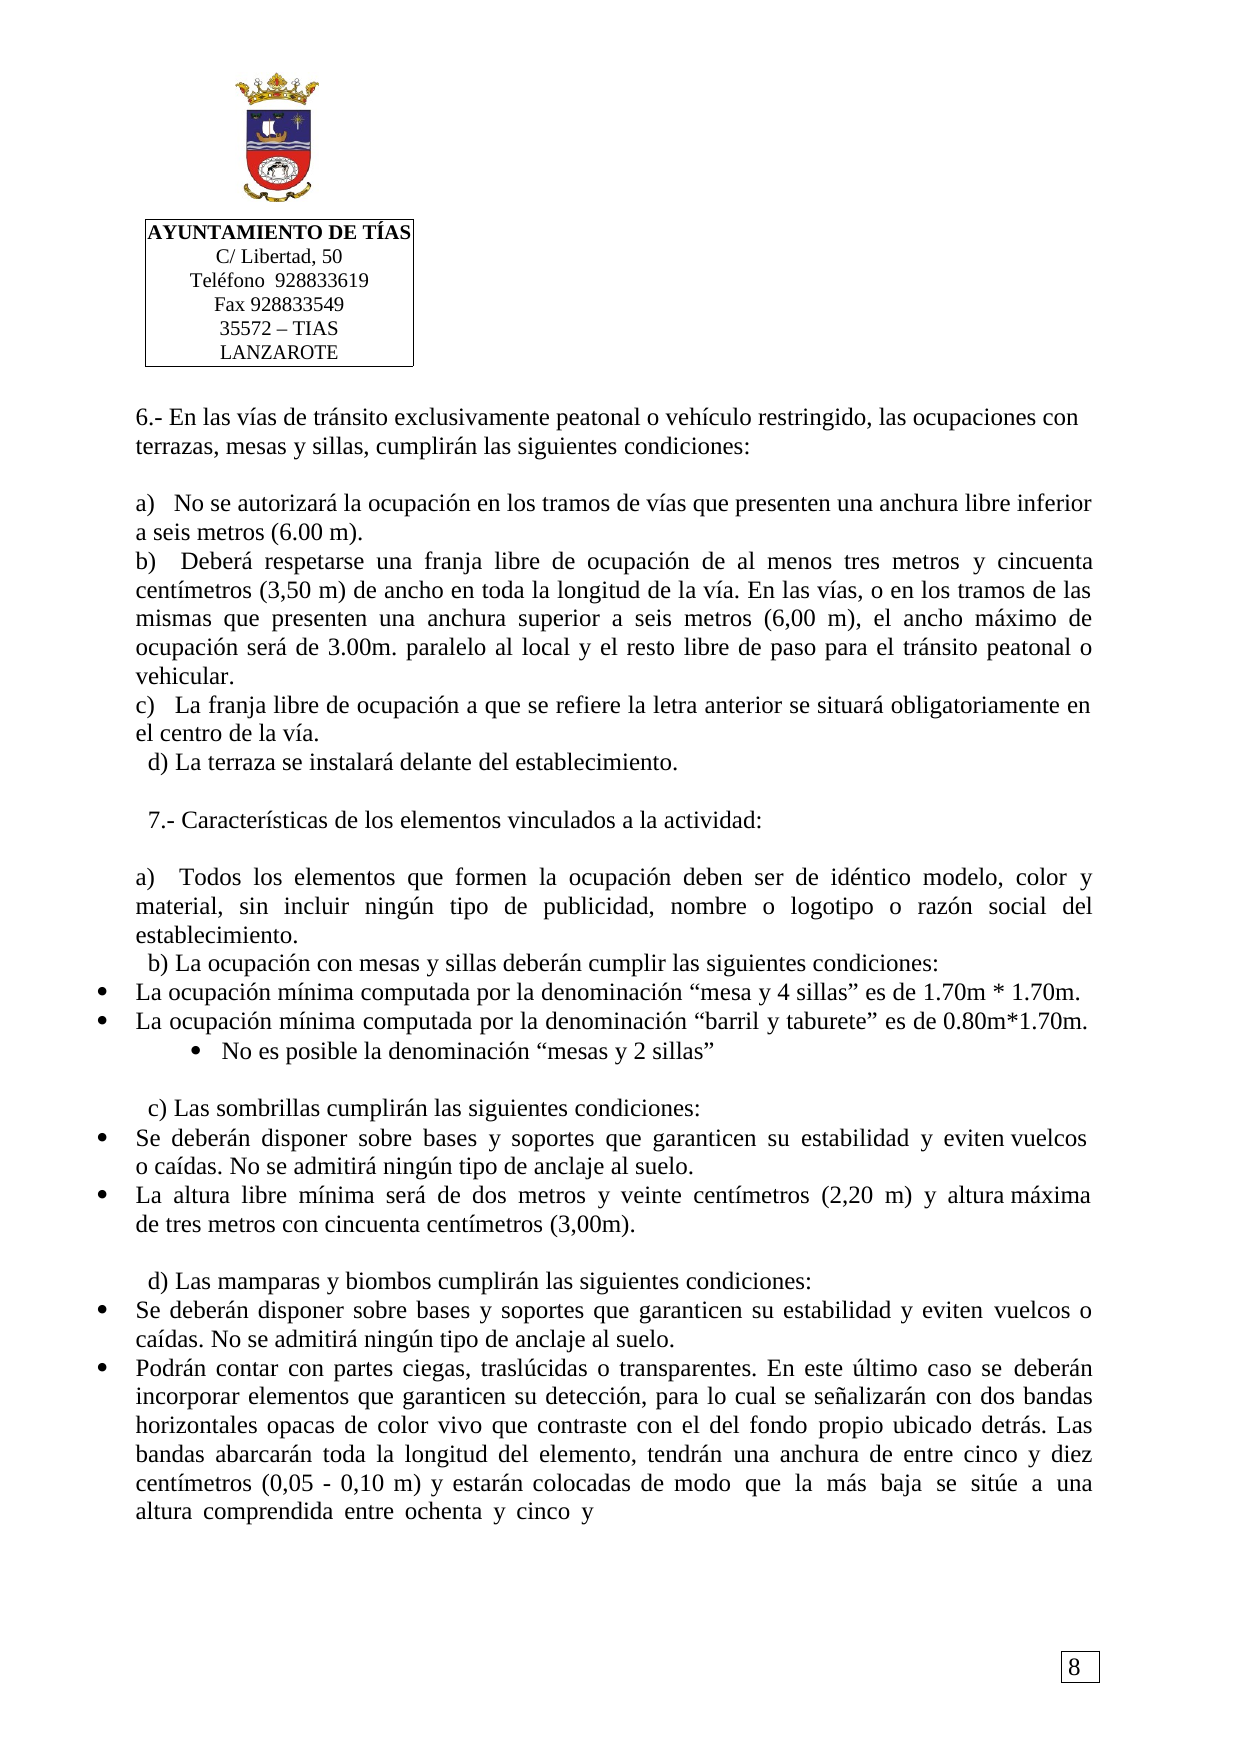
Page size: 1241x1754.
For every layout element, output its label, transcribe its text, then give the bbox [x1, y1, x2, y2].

text 7.- Características de los elementos vinculados a la actividad: [148, 805, 1105, 833]
list Podrán contar con partes ciegas, traslúcidas o transparentes. En este último caso se deberán incorporar elementos que garanticen su detección, para lo cual se señalizarán con dos bandas horizontales opacas de color vivo que contraste con el del fondo propio ubicado detrás. Las bandas abarcarán toda la longitud del elemento, tendrán una anchura de entre cinco y diez centímetros (0,05 - 0,10 m) y estarán colocadas de modo que la más baja se sitúe a una altura comprendida entre ochenta y cinco y [98, 1353, 1093, 1525]
list Deberá respetarse una franja libre de ocupación de al menos tres metros y cincuenta centímetros (3,50 m) de ancho en toda la longitud de la vía. En las vías, o en los tramos de las mismas que presenten una anchura superior a seis metros (6,00 m), el ancho máximo de ocupación será de 3.00m. paralelo al local y el resto libre de paso para el tránsito peatonal o vehicular. [135, 546, 1093, 690]
list Todos los elementos que formen la ocupación deben ser de idéntico modelo, color y material, sin incluir ningún tipo de publicidad, nombre o logotipo o razón social del establecimiento. [135, 862, 1092, 948]
list No se autorizará la ocupación en los tramos de vías que presenten una anchura libre inferior a seis metros (6.00 m). [135, 488, 1092, 546]
list Se deberán disponer sobre bases y soportes que garanticen su estabilidad y eviten vuelcos o caídas. No se admitirá ningún tipo de anclaje al suelo. [98, 1295, 1092, 1352]
list Se deberán disponer sobre bases y soportes que garanticen su estabilidad y eviten vuelcos o caídas. No se admitirá ningún tipo de anclaje al suelo. [98, 1123, 1092, 1180]
list Las mamparas y biombos cumplirán las siguientes condiciones: [148, 1266, 1105, 1295]
list La ocupación con mesas y sillas deberán cumplir las siguientes condiciones: [148, 948, 1105, 977]
list La ocupación mínima computada por la denominación “mesa y 4 sillas” es de 1.70m * 1.70m. [98, 977, 1092, 1006]
list La ocupación mínima computada por la denominación “barril y taburete” es de 0.80m*1.70m. [98, 1006, 1092, 1035]
text 6.- En las vías de tránsito exclusivamente peatonal o vehículo restringido, las ocupaciones con terrazas, mesas y sillas, cumplirán las siguientes condiciones: [135, 402, 1093, 460]
list No es posible la denominación “mesas y 2 sillas” [191, 1035, 1105, 1065]
list La franja libre de ocupación a que se refiere la letra anterior se situará obligatoriamente en el centro de la vía. [135, 690, 1092, 747]
list La altura libre mínima será de dos metros y veinte centímetros (2,20 m) y altura máxima de tres metros con cincuenta centímetros (3,00m). [98, 1180, 1092, 1238]
list Las sombrillas cumplirán las siguientes condiciones: [148, 1094, 1105, 1123]
list La terraza se instalará delante del establecimiento. [148, 747, 1105, 776]
